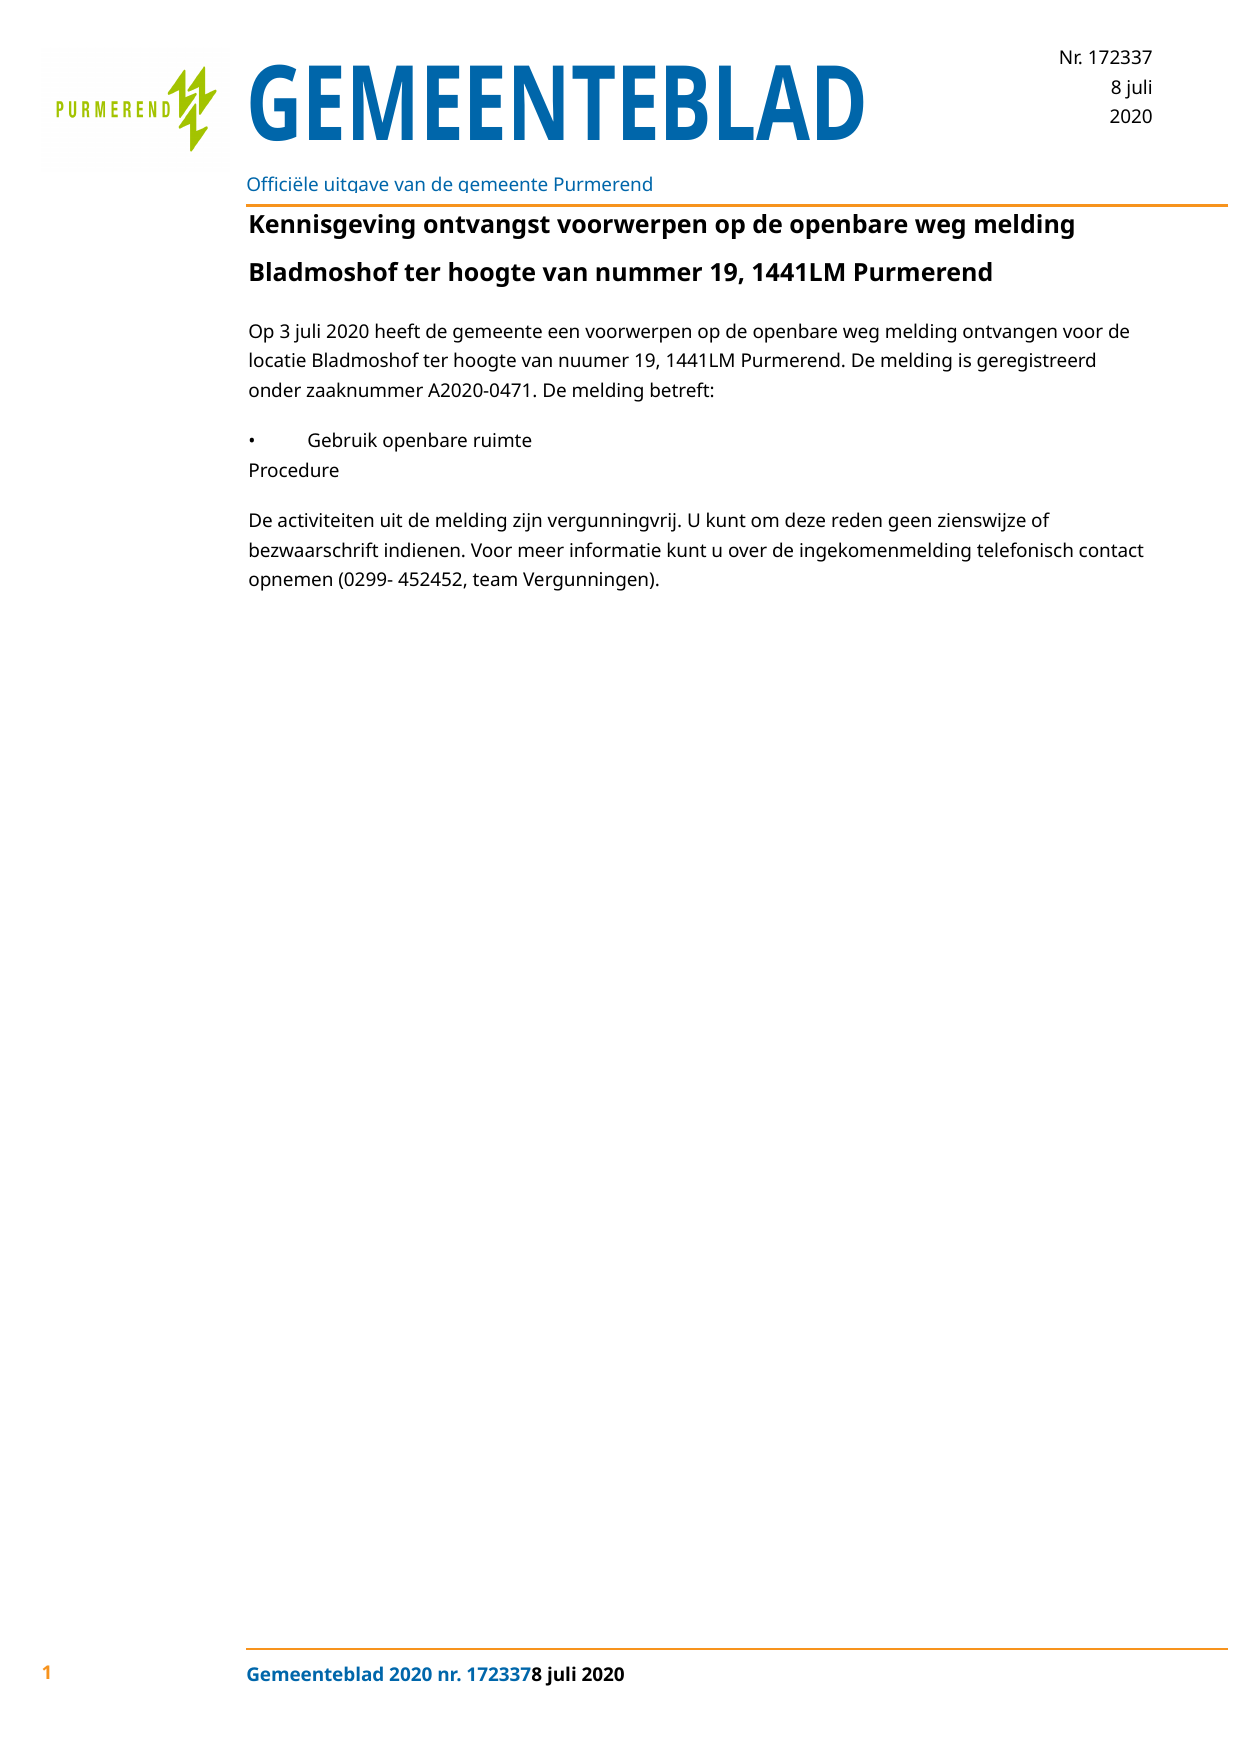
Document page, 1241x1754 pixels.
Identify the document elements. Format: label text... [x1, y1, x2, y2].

picture [41, 47, 231, 172]
text De activiteiten uit de melding zijn vergunningvrij. U kunt om deze reden geen zienswijze of bezwaarschrift indienen. Voor meer informatie kunt u over de ingekomenmelding telefonisch contact opnemen (0299- 452452, team Vergunningen). [248, 507, 1152, 592]
text Kennisgeving ontvangst voorwerpen op de openbare weg melding Bladmoshof ter hoogte van nummer 19, 1441LM Purmerend [248, 207, 1152, 288]
text Op 3 juli 2020 heeft de gemeente een voorwerpen op de openbare weg melding ontvangen voor de locatie Bladmoshof ter hoogte van nuumer 19, 1441LM Purmerend. De melding is geregistreerd onder zaaknummer A2020-0471. De melding betreft: [248, 318, 1152, 403]
list Gebruik openbare ruimte [248, 427, 1152, 453]
text Procedure [248, 457, 1152, 483]
